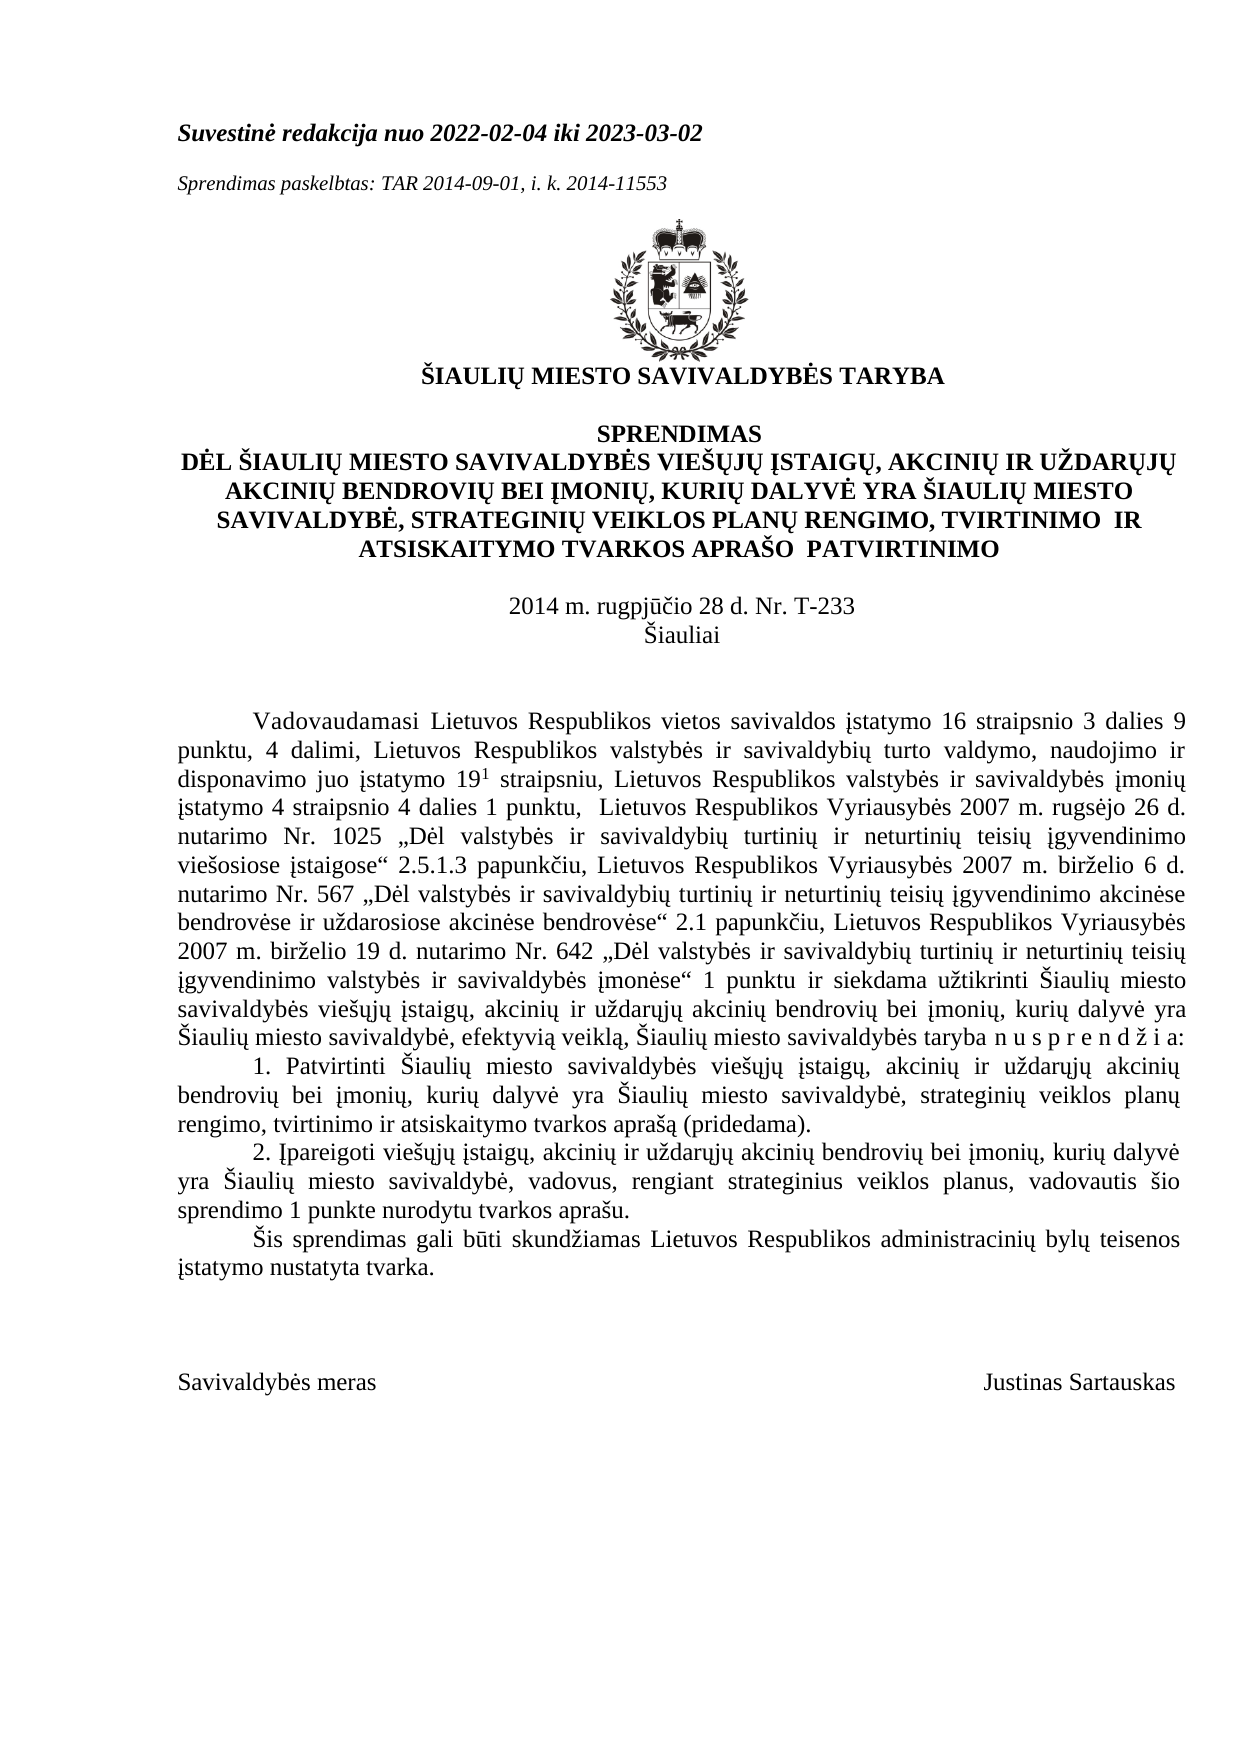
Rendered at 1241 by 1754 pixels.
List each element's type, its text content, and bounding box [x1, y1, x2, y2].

text Vadovaudamasi Lietuvos Respublikos vietos savivaldos įstatymo 16 straipsnio 3 dalies 9 punktu, 4 dalimi, Lietuvos Respublikos valstybės ir savivaldybių turto valdymo, naudojimo ir disponavimo juo įstatymo 191 straipsniu, Lietuvos Respublikos valstybės ir savivaldybės įmonių įstatymo 4 straipsnio 4 dalies 1 punktu, Lietuvos Respublikos Vyriausybės 2007 m. rugsėjo 26 d. nutarimo Nr. 1025 „Dėl valstybės ir savivaldybių turtinių ir neturtinių teisių įgyvendinimo viešosiose įstaigose“ 2.5.1.3 papunkčiu, Lietuvos Respublikos Vyriausybės 2007 m. birželio 6 d. nutarimo Nr. 567 „Dėl valstybės ir savivaldybių turtinių ir neturtinių teisių įgyvendinimo akcinėse bendrovėse ir uždarosiose akcinėse bendrovėse“ 2.1 papunkčiu, Lietuvos Respublikos Vyriausybės 2007 m. birželio 19 d. nutarimo Nr. 642 „Dėl valstybės ir savivaldybių turtinių ir neturtinių teisių įgyvendinimo valstybės ir savivaldybės įmonėse“ 1 punktu ir siekdama užtikrinti Šiaulių miesto savivaldybės viešųjų įstaigų, akcinių ir uždarųjų akcinių bendrovių bei įmonių, kurių dalyvė yra Šiaulių miesto savivaldybė, efektyvią veiklą, Šiaulių miesto savivaldybės taryba nusprendžia: [177, 706, 1186, 1051]
text SPRENDIMAS [177, 419, 1181, 447]
text 2014 m. rugpjūčio 28 d. Nr. T-233 [177, 591, 1186, 620]
text DĖL ŠIAULIŲ MIESTO SAVIVALDYBĖS VIEŠŲJŲ ĮSTAIGŲ, AKCINIŲ IR UŽDARŲJŲ AKCINIŲ BENDROVIŲ BEI ĮMONIŲ, KURIŲ DALYVĖ YRA ŠIAULIŲ MIESTO SAVIVALDYBĖ, STRATEGINIŲ VEIKLOS PLANŲ RENGIMO, TVIRTINIMO IR ATSISKAITYMO TVARKOS APRAŠO PATVIRTINIMO [177, 447, 1181, 562]
text Suvestinė redakcija nuo 2022-02-04 iki 2023-03-02 [177, 118, 1181, 147]
text Šiauliai [177, 620, 1186, 649]
text 2. Įpareigoti viešųjų įstaigų, akcinių ir uždarųjų akcinių bendrovių bei įmonių, kurių dalyvė yra Šiaulių miesto savivaldybė, vadovus, rengiant strateginius veiklos planus, vadovautis šio sprendimo 1 punkte nurodytu tvarkos aprašu. [177, 1137, 1181, 1224]
text Savivaldybės meras Justinas Sartauskas [177, 1367, 1176, 1396]
text 1. Patvirtinti Šiaulių miesto savivaldybės viešųjų įstaigų, akcinių ir uždarųjų akcinių bendrovių bei įmonių, kurių dalyvė yra Šiaulių miesto savivaldybė, strateginių veiklos planų rengimo, tvirtinimo ir atsiskaitymo tvarkos aprašą (pridedama). [177, 1051, 1181, 1137]
text Šis sprendimas gali būti skundžiamas Lietuvos Respublikos administracinių bylų teisenos įstatymo nustatyta tvarka. [177, 1224, 1181, 1281]
subtitle ŠIAULIŲ MIESTO SAVIVALDYBĖS TARYBA [177, 361, 1181, 390]
text Sprendimas paskelbtas: TAR 2014-09-01, i. k. 2014-11553 [177, 171, 1181, 195]
